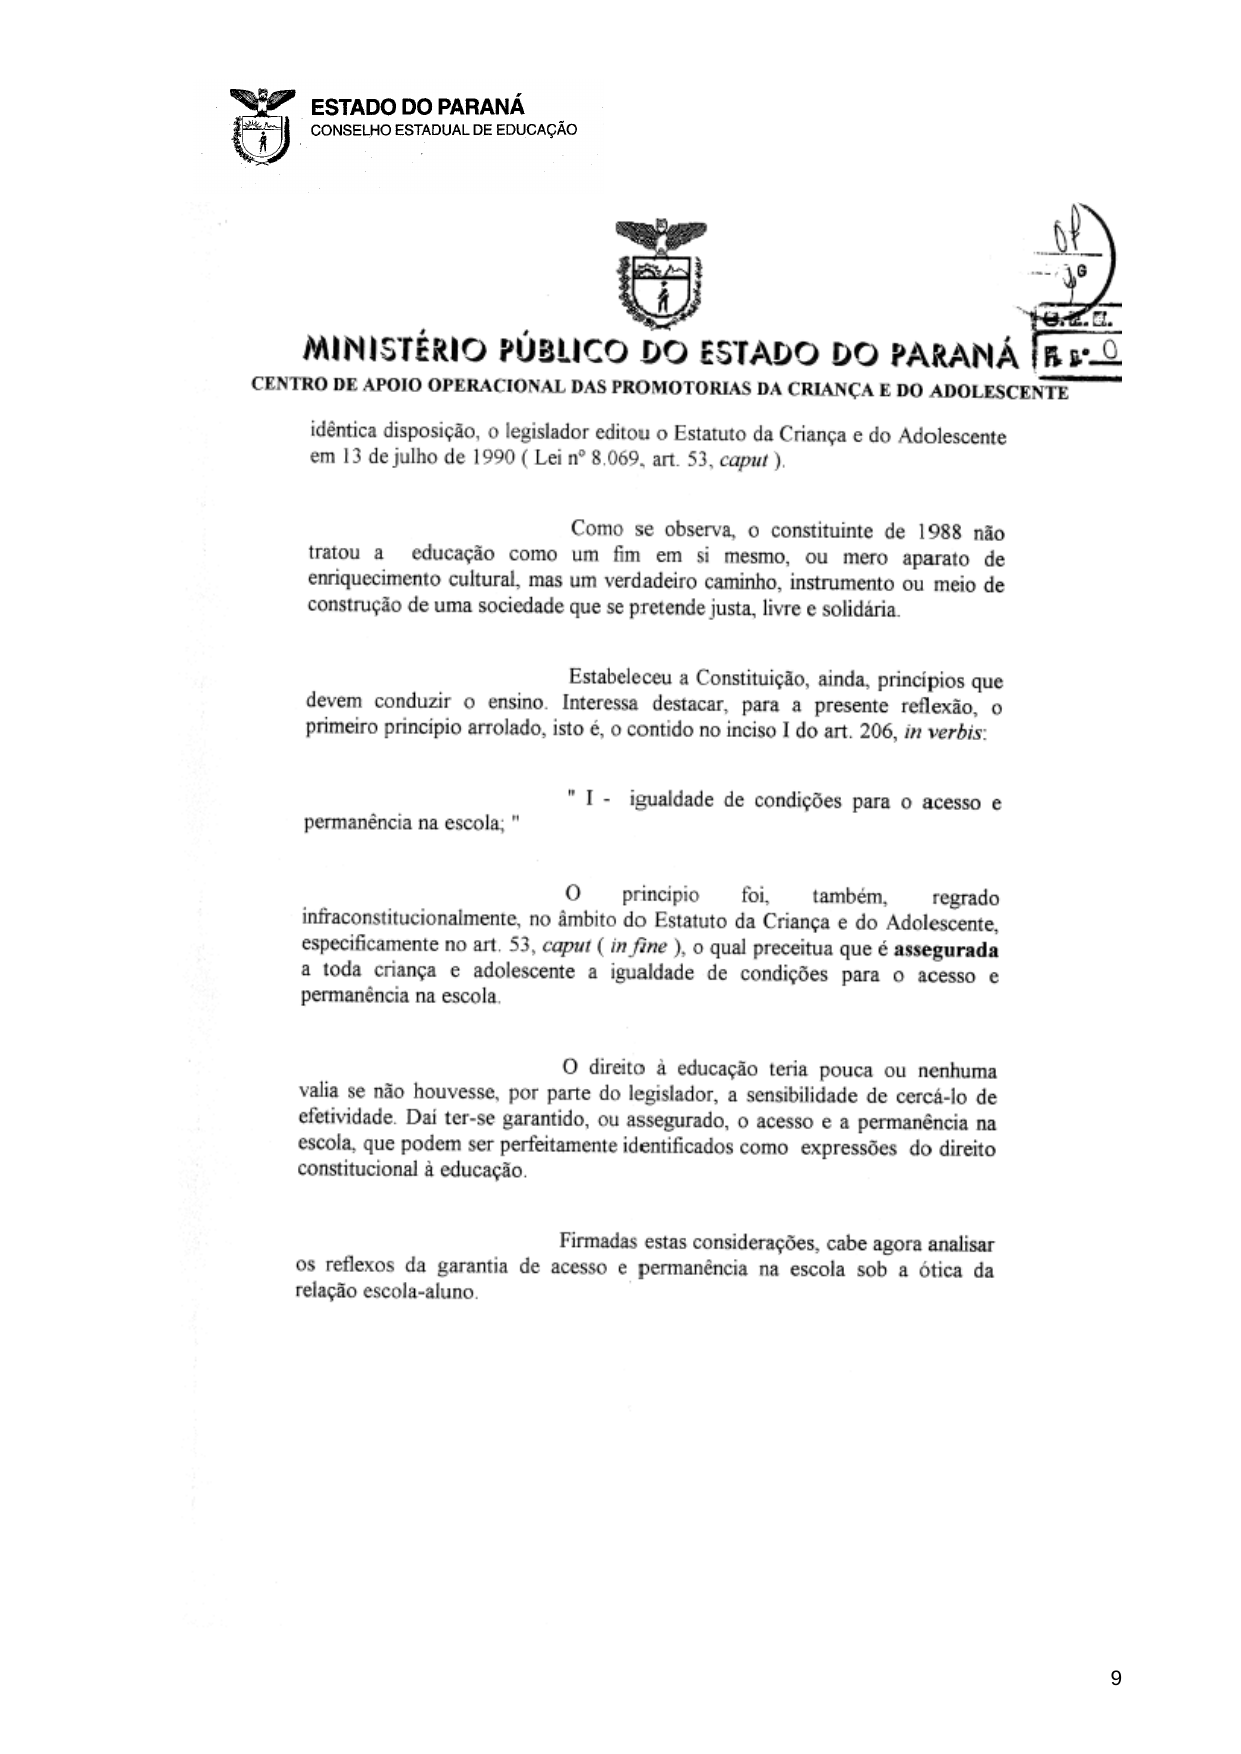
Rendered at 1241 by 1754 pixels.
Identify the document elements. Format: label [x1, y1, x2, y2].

picture [177, 202, 1122, 1629]
